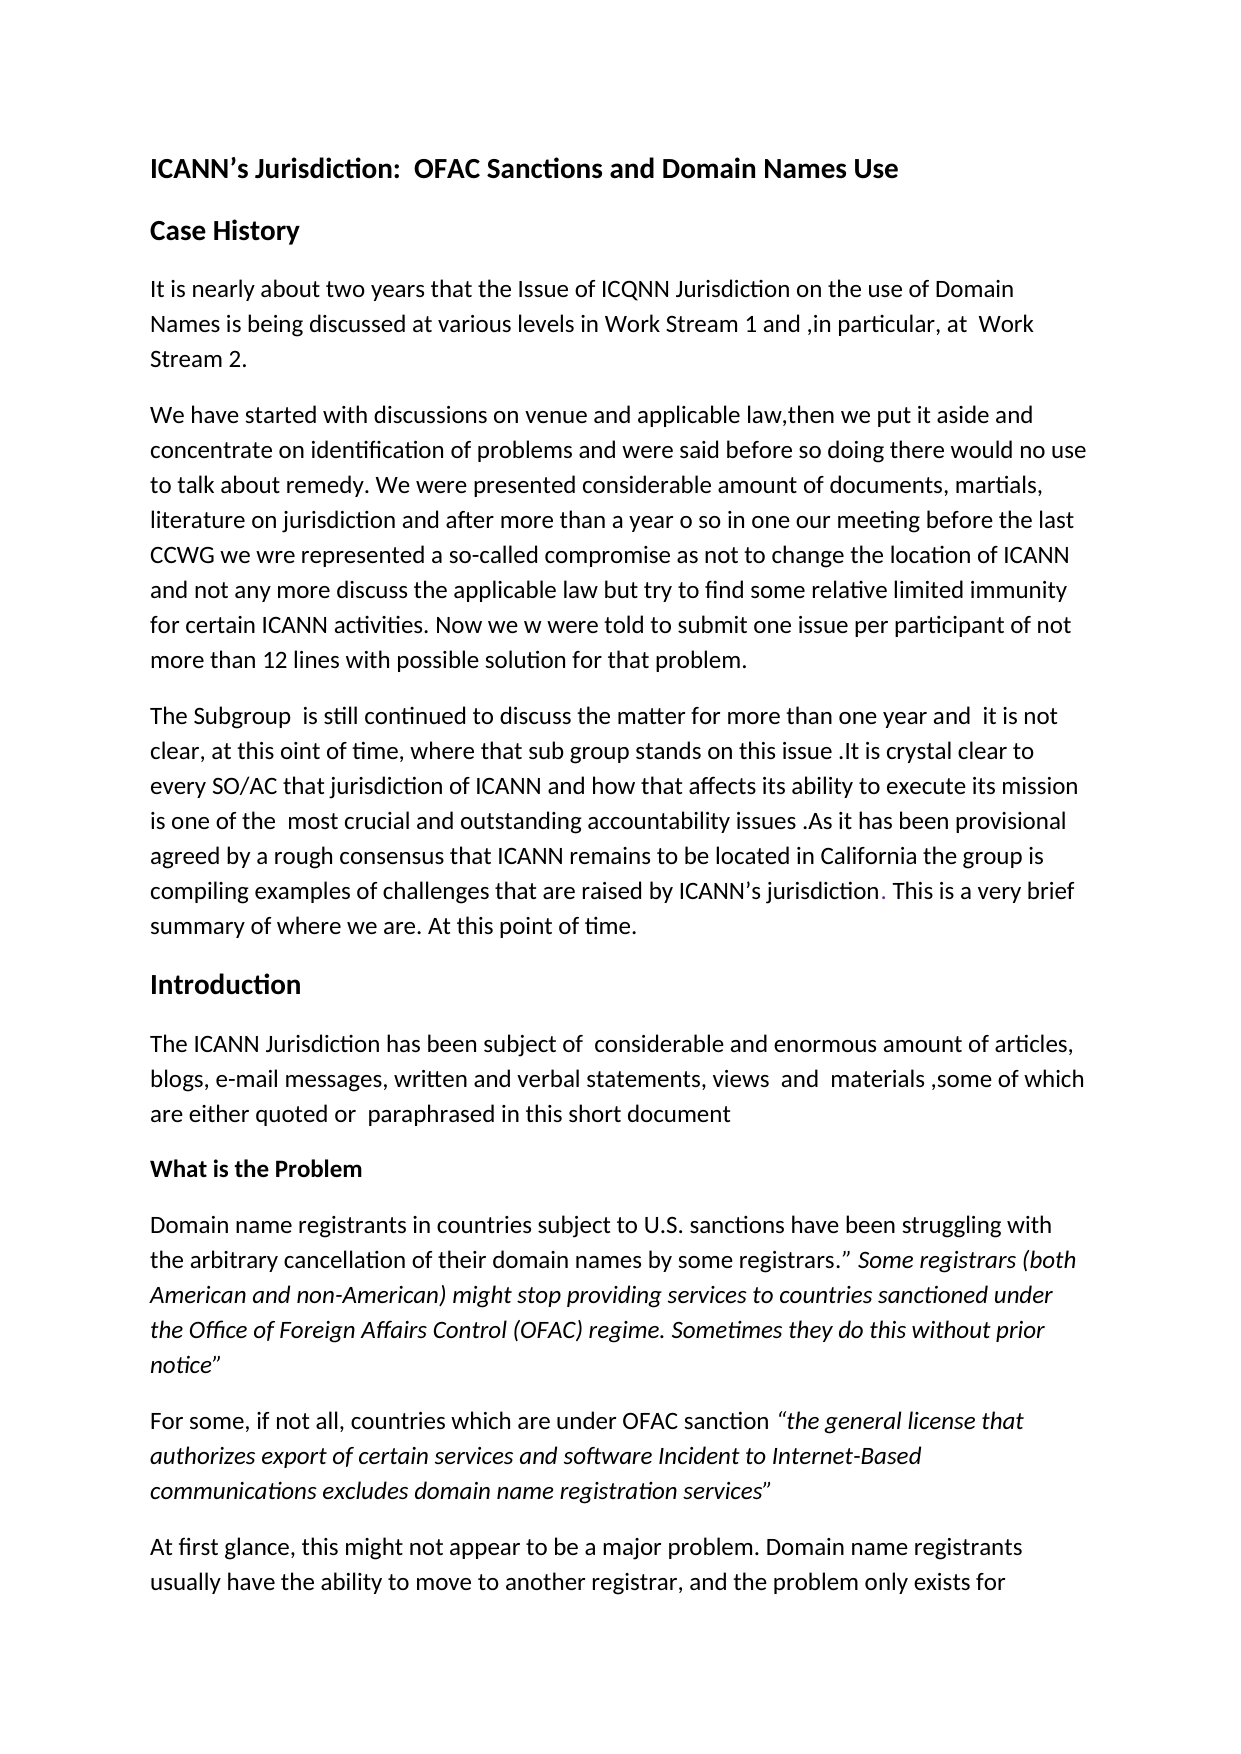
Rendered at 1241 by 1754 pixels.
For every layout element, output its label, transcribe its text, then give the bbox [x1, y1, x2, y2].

text What is the Problem [150, 1154, 1090, 1184]
text For some, if not all, countries which are under OFAC sanction “the general license that authorizes export of certain services and software Incident to Internet-Based communications excludes domain name registration services” [150, 1405, 1090, 1506]
text We have started with discussions on venue and applicable law,then we put it aside and concentrate on identification of problems and were said before so doing there would no use to talk about remedy. We were presented considerable amount of documents, martials, literature on jurisdiction and after more than a year o so in one our meeting before the last CCWG we wre represented a so-called compromise as not to change the location of ICANN and not any more discuss the applicable law but try to find some relative limited immunity for certain ICANN activities. Now we w were told to submit one issue per participant of not more than 12 lines with possible solution for that problem. [150, 399, 1090, 675]
text It is nearly about two years that the Issue of ICQNN Jurisdiction on the use of Domain Names is being discussed at various levels in Work Stream 1 and ,in particular, at Work Stream 2. [150, 273, 1090, 374]
text Domain name registrants in countries subject to U.S. sanctions have been struggling with the arbitrary cancellation of their domain names by some registrars.” Some registrars (both American and non-American) might stop providing services to countries sanctioned under the Office of Foreign Affairs Control (OFAC) regime. Sometimes they do this without prior notice” [150, 1209, 1090, 1380]
text Introduction [150, 966, 1090, 1002]
text The Subgroup is still continued to discuss the matter for more than one year and it is not clear, at this oint of time, where that sub group stands on this issue .It is crystal clear to every SO/AC that jurisdiction of ICANN and how that affects its ability to execute its mission is one of the most crucial and outstanding accountability issues .As it has been provisional agreed by a rough consensus that ICANN remains to be located in California the group is compiling examples of challenges that are raised by ICANN’s jurisdiction. This is a very brief summary of where we are. At this point of time. [150, 700, 1090, 941]
text The ICANN Jurisdiction has been subject of considerable and enormous amount of articles, blogs, e-mail messages, written and verbal statements, views and materials ,some of which are either quoted or paraphrased in this short document [150, 1028, 1090, 1128]
text Case History [150, 212, 1090, 247]
text ICANN’s Jurisdiction: OFAC Sanctions and Domain Names Use [150, 150, 1090, 186]
text At first glance, this might not appear to be a major problem. Domain name registrants usually have the ability to move to another registrar, and the problem only exists for [150, 1531, 1090, 1597]
